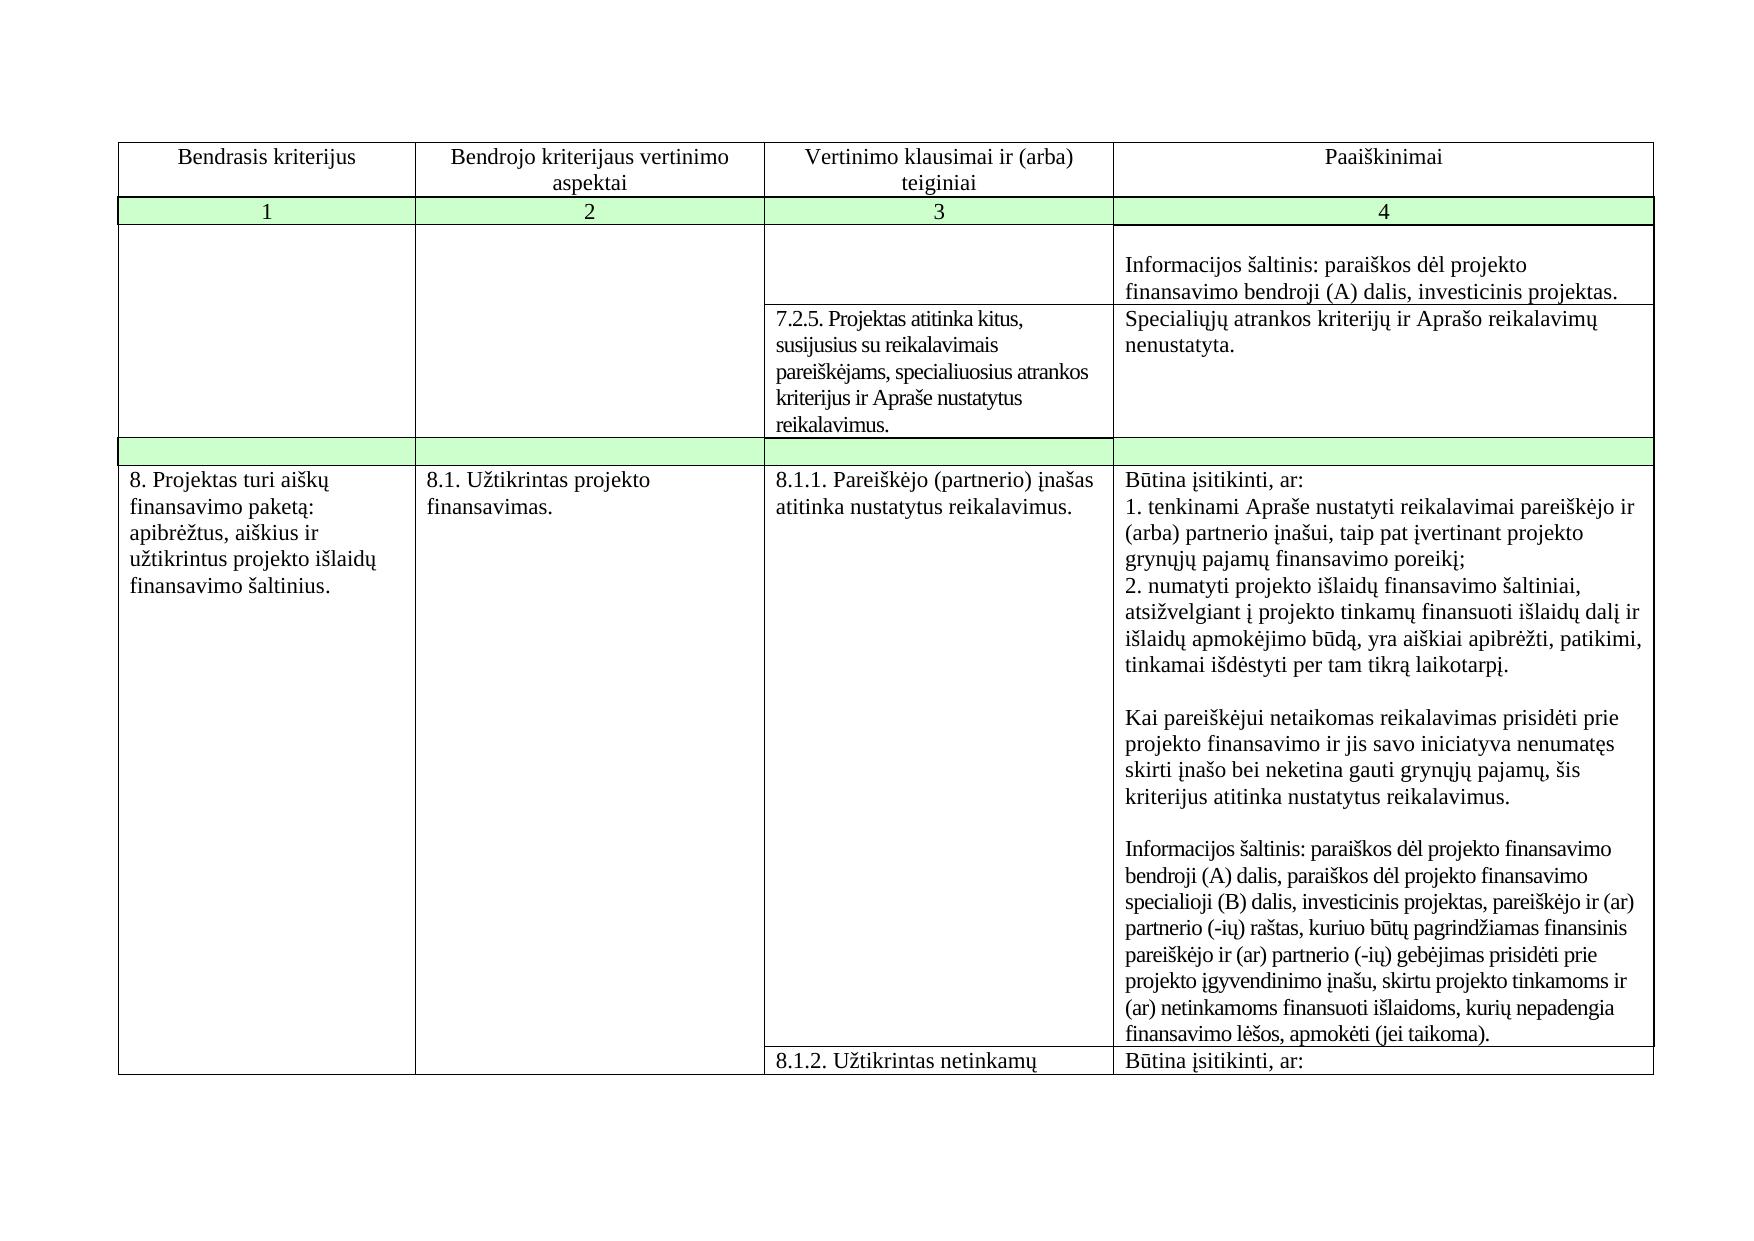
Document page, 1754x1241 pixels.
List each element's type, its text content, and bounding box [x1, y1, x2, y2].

table_cell 3 [765, 198, 1113, 224]
table_cell [765, 439, 1113, 465]
table_cell 4 [1114, 198, 1653, 224]
table_cell 8.1.2. Užtikrintas netinkamų [765, 1047, 1113, 1074]
table_cell 1 [119, 198, 415, 224]
table_cell 8. Projektas turi aiškų finansavimo paketą: apibrėžtus, aiškius ir užtikrintus projekto išlaidų finansavimo šaltinius. [119, 466, 415, 1074]
table_cell [119, 225, 415, 437]
table_cell [119, 438, 415, 465]
table_cell 8.1. Užtikrintas projekto finansavimas. [416, 466, 764, 1074]
table_header Bendrasis kriterijus [119, 143, 415, 196]
table_cell Specialiųjų atrankos kriterijų ir Aprašo reikalavimų nenustatyta. [1114, 305, 1653, 437]
table_cell [416, 438, 764, 465]
table_cell Informacijos šaltinis: paraiškos dėl projekto finansavimo bendroji (A) dalis, investicinis projektas. [1114, 226, 1653, 304]
table_cell [765, 225, 1113, 304]
table_header Vertinimo klausimai ir (arba) teiginiai [765, 143, 1113, 196]
table_cell Būtina įsitikinti, ar: [1114, 1047, 1653, 1074]
table_cell Būtina įsitikinti, ar: 1. tenkinami Apraše nustatyti reikalavimai pareiškėjo ir (arba) partnerio įnašui, taip pat įvertinant projekto grynųjų pajamų finansavimo poreikį; 2. numatyti projekto išlaidų finansavimo šaltiniai, atsižvelgiant į projekto tinkamų finansuoti išlaidų dalį ir išlaidų apmokėjimo būdą, yra aiškiai apibrėžti, patikimi, tinkamai išdėstyti per tam tikrą laikotarpį. Kai pareiškėjui netaikomas reikalavimas prisidėti prie projekto finansavimo ir jis savo iniciatyva nenumatęs skirti įnašo bei neketina gauti grynųjų pajamų, šis kriterijus atitinka nustatytus reikalavimus. Informacijos šaltinis: paraiškos dėl projekto finansavimo bendroji (A) dalis, paraiškos dėl projekto finansavimo specialioji (B) dalis, investicinis projektas, pareiškėjo ir (ar) partnerio (-ių) raštas, kuriuo būtų pagrindžiamas finansinis pareiškėjo ir (ar) partnerio (-ių) gebėjimas prisidėti prie projekto įgyvendinimo įnašu, skirtu projekto tinkamoms ir (ar) netinkamoms finansuoti išlaidoms, kurių nepadengia finansavimo lėšos, apmokėti (jei taikoma). [1114, 466, 1653, 1046]
table_cell 8.1.1. Pareiškėjo (partnerio) įnašas atitinka nustatytus reikalavimus. [765, 466, 1113, 1046]
table_cell 7.2.5. Projektas atitinka kitus, susijusius su reikalavimais pareiškėjams, specialiuosius atrankos kriterijus ir Apraše nustatytus reikalavimus. [765, 305, 1113, 437]
table_cell [1114, 438, 1653, 465]
table_cell [416, 225, 764, 437]
table_header Bendrojo kriterijaus vertinimo aspektai [416, 143, 764, 196]
table_header Paaiškinimai [1114, 143, 1653, 196]
table_cell 2 [416, 198, 764, 224]
